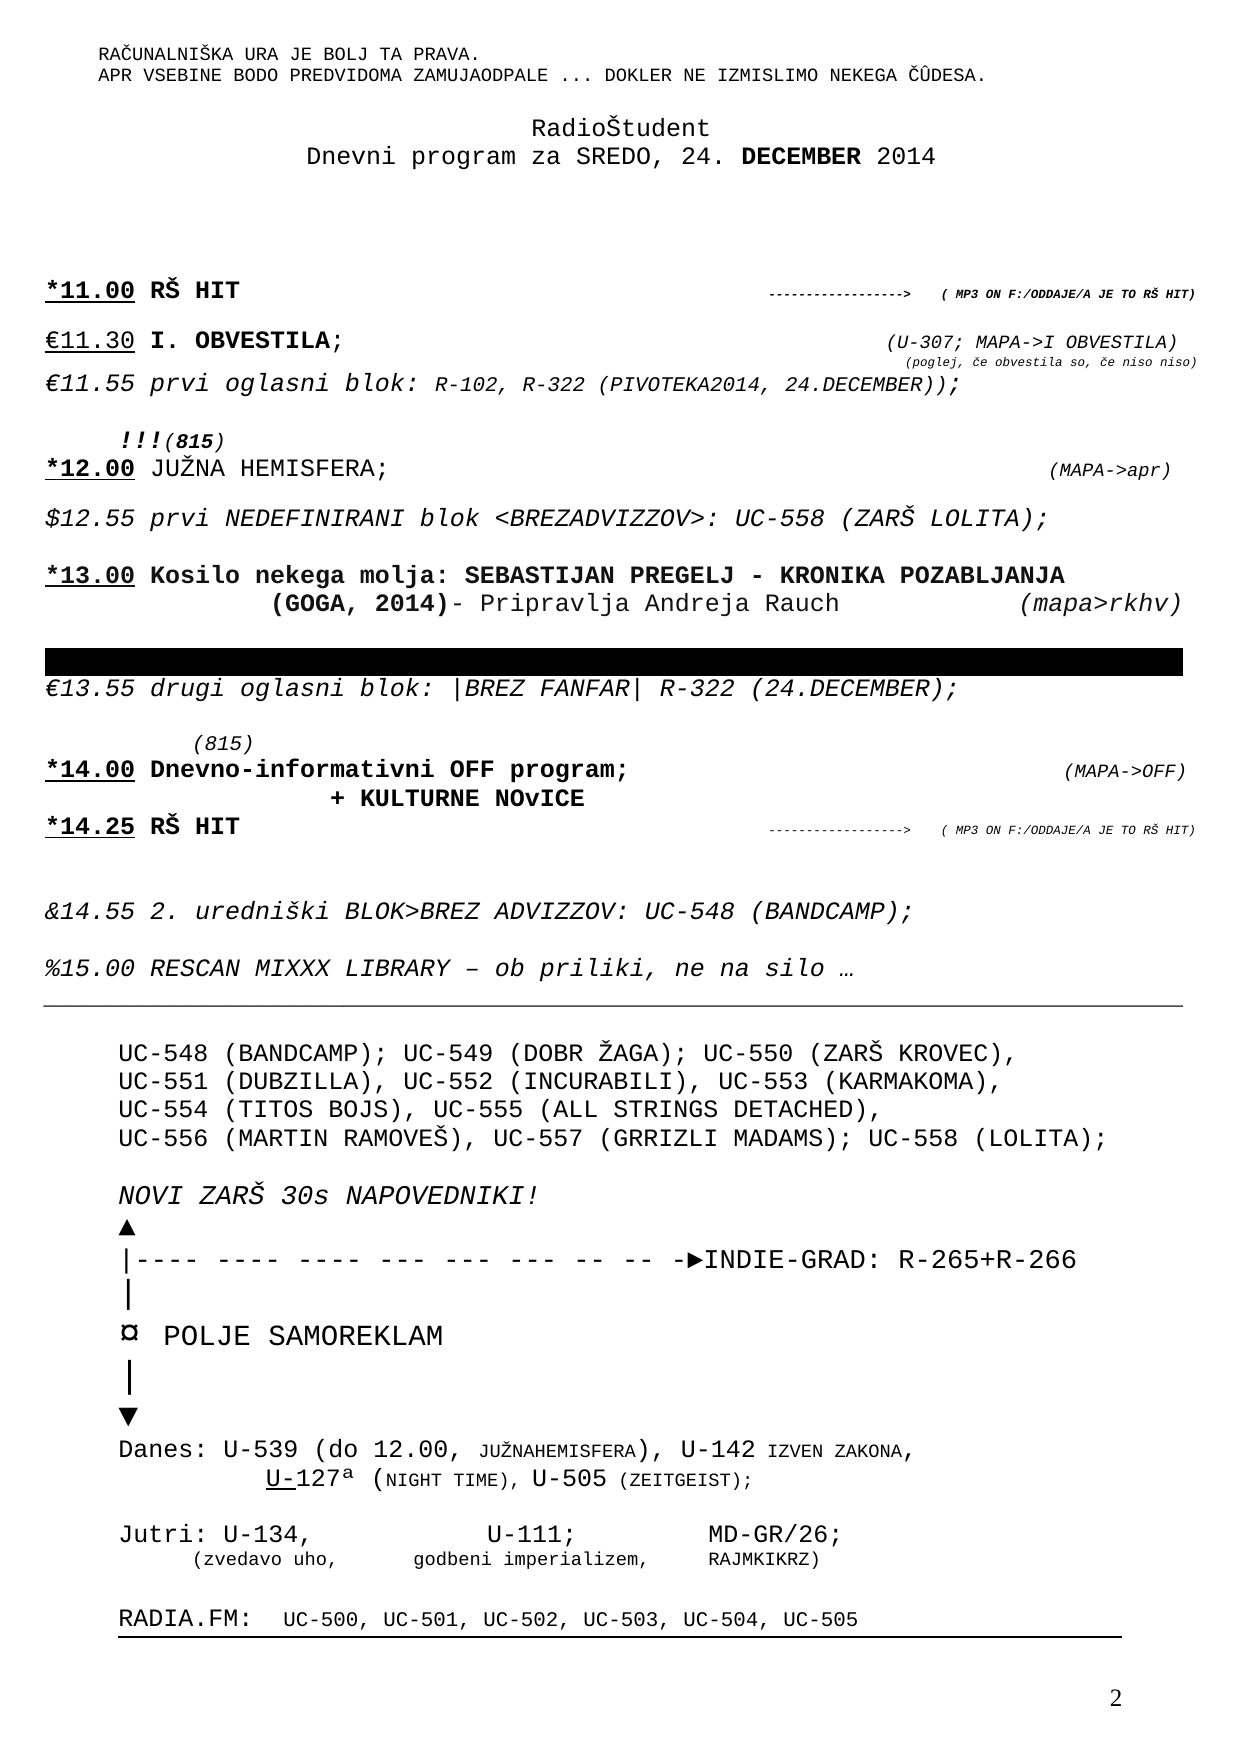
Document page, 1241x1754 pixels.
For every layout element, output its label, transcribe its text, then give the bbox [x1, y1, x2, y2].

text *14.00 Dnevno-informativni OFF program; (MAPA->OFF) [45, 757, 1197, 785]
text + KULTURNE NOvICE [45, 785, 1197, 813]
text RadioŠtudent [45, 115, 1197, 143]
text | [118, 1357, 1122, 1399]
text &14.55 2. uredniški BLOK>BREZ ADVIZZOV: UC-548 (BANDCAMP); [45, 898, 1197, 927]
text *11.00 RŠ HIT ------------------> ( MP3 ON F:/ODDAJE/A JE TO RŠ HIT) [45, 278, 1197, 306]
text *14.25 RŠ HIT ------------------> ( MP3 ON F:/ODDAJE/A JE TO RŠ HIT) [45, 813, 1197, 842]
text !!!(815) [45, 427, 1197, 456]
text ____________________________________________________________________________ [45, 983, 1197, 1012]
text %15.00 RESCAN MIXXX LIBRARY – ob priliki, ne na silo … [45, 955, 1197, 983]
text NOVI ZARŠ 30s NAPOVEDNIKI! [118, 1182, 1122, 1212]
text €13.55 drugi oglasni blok: |BREZ FANFAR| R-322 (24.DECEMBER); [45, 676, 1197, 704]
text |---- ---- ---- --- --- --- -- -- -►INDIE-GRAD: R-265+R-266 [118, 1246, 1122, 1276]
text €11.30 I. OBVESTILA; (U-307; MAPA->I OBVESTILA) [45, 328, 1197, 356]
text $12.55 prvi NEDEFINIRANI blok <BREZADVIZZOV>: UC-558 (ZARŠ LOLITA); [45, 505, 1197, 533]
text ▼ [118, 1399, 1149, 1437]
text (zvedavo uho, godbeni imperializem, RAJMKIKRZ) [118, 1550, 1240, 1571]
text UC-551 (DUBZILLA), UC-552 (INCURABILI), UC-553 (KARMAKOMA), [118, 1068, 1208, 1097]
text RADIA.FM: UC-500, UC-501, UC-502, UC-503, UC-504, UC-505 [118, 1605, 1122, 1636]
text (815) [45, 733, 1197, 757]
text *12.00 JUŽNA HEMISFERA; (MAPA->apr) [45, 456, 1197, 484]
text APR VSEBINE BODO PREDVIDOMA ZAMUJAODPALE ... DOKLER NE IZMISLIMO NEKEGA ČÛDESA. [98, 66, 1203, 87]
text *13.30 NAGRADNA IGRA: ANIMATEKA (MAPA>NGI) [45, 648, 1197, 676]
text RAČUNALNIŠKA URA JE BOLJ TA PRAVA. [98, 44, 1203, 66]
text Danes: U-539 (do 12.00, JUŽNAHEMISFERA), U-142 IZVEN ZAKONA, [118, 1437, 1122, 1465]
text UC-554 (TITOS BOJS), UC-555 (ALL STRINGS DETACHED), [118, 1097, 1208, 1125]
text (GOGA, 2014)- Pripravlja Andreja Rauch (mapa>rkhv) [45, 591, 1197, 619]
text €11.55 prvi oglasni blok: R-102, R-322 (PIVOTEKA2014, 24.DECEMBER)); [45, 370, 1197, 398]
text (poglej, če obvestila so, če niso niso) [45, 356, 1197, 370]
text UC-556 (MARTIN RAMOVEŠ), UC-557 (GRRIZLI MADAMS); UC-558 (LOLITA); [118, 1125, 1208, 1153]
text *13.00 Kosilo nekega molja: SEBASTIJAN PREGELJ - KRONIKA POZABLJANJA [45, 562, 1197, 591]
text U-127ª (NIGHT TIME), U-505 (ZEITGEIST); [192, 1465, 1122, 1493]
text UC-548 (BANDCAMP); UC-549 (DOBR ŽAGA); UC-550 (ZARŠ KROVEC), [118, 1040, 1208, 1068]
text ¤ POLJE SAMOREKLAM [118, 1314, 1122, 1357]
text Dnevni program za SREDO, 24. DECEMBER 2014 [45, 143, 1197, 172]
text ▲ [118, 1212, 1122, 1246]
text | [118, 1276, 1122, 1314]
text Jutri: U-134, U-111; MD-GR/26; [118, 1522, 1122, 1550]
